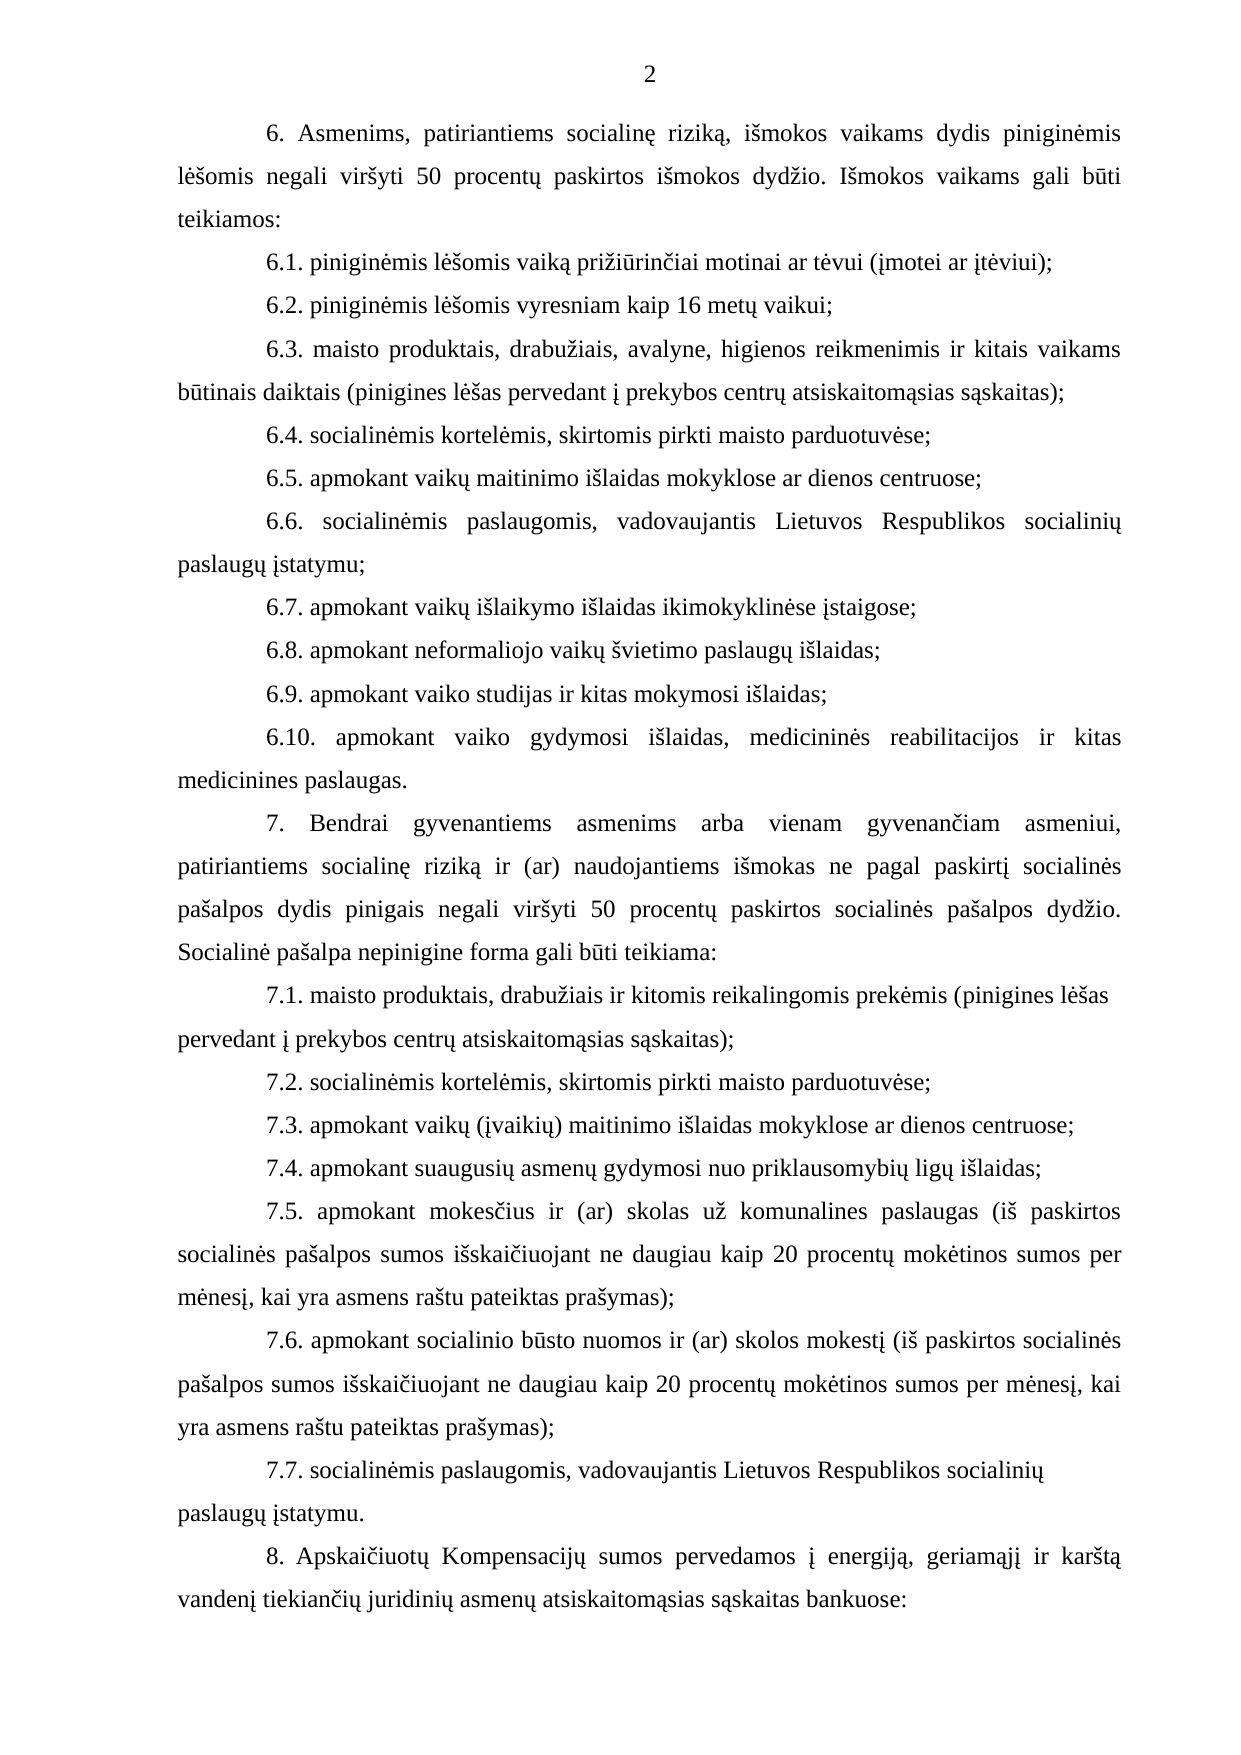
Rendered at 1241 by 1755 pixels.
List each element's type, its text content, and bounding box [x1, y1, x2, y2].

text 7. Bendrai gyvenantiems asmenims arba vienam gyvenančiam asmeniui, patiriantiems socialinę riziką ir (ar) naudojantiems išmokas ne pagal paskirtį socialinės pašalpos dydis pinigais negali viršyti 50 procentų paskirtos socialinės pašalpos dydžio. Socialinė pašalpa nepinigine forma gali būti teikiama: [177, 808, 1122, 966]
text 8. Apskaičiuotų Kompensacijų sumos pervedamos į energiją, geriamąjį ir karštą vandenį tiekiančių juridinių asmenų atsiskaitomąsias sąskaitas bankuose: [177, 1541, 1122, 1613]
text 6.1. piniginėmis lėšomis vaiką prižiūrinčiai motinai ar tėvui (įmotei ar įtėviui); [177, 247, 1122, 276]
text 7.1. maisto produktais, drabužiais ir kitomis reikalingomis prekėmis (pinigines lėšas pervedant į prekybos centrų atsiskaitomąsias sąskaitas); [177, 981, 1122, 1052]
text 6.3. maisto produktais, drabužiais, avalyne, higienos reikmenimis ir kitais vaikams būtinais daiktais (pinigines lėšas pervedant į prekybos centrų atsiskaitomąsias sąskaitas); [177, 334, 1122, 406]
text 6.6. socialinėmis paslaugomis, vadovaujantis Lietuvos Respublikos socialinių paslaugų įstatymu; [177, 506, 1122, 578]
text 6.8. apmokant neformaliojo vaikų švietimo paslaugų išlaidas; [177, 636, 1122, 664]
text 7.3. apmokant vaikų (įvaikių) maitinimo išlaidas mokyklose ar dienos centruose; [177, 1110, 1122, 1139]
text 6.2. piniginėmis lėšomis vyresniam kaip 16 metų vaikui; [177, 291, 1122, 319]
text 7.2. socialinėmis kortelėmis, skirtomis pirkti maisto parduotuvėse; [177, 1067, 1122, 1096]
text 7.7. socialinėmis paslaugomis, vadovaujantis Lietuvos Respublikos socialinių paslaugų įstatymu. [177, 1455, 1122, 1527]
text 6.9. apmokant vaiko studijas ir kitas mokymosi išlaidas; [177, 679, 1122, 707]
text 7.5. apmokant mokesčius ir (ar) skolas už komunalines paslaugas (iš paskirtos socialinės pašalpos sumos išskaičiuojant ne daugiau kaip 20 procentų mokėtinos sumos per mėnesį, kai yra asmens raštu pateiktas prašymas); [177, 1196, 1122, 1311]
text 6.7. apmokant vaikų išlaikymo išlaidas ikimokyklinėse įstaigose; [177, 592, 1122, 621]
text 6.5. apmokant vaikų maitinimo išlaidas mokyklose ar dienos centruose; [177, 463, 1122, 492]
text 6.10. apmokant vaiko gydymosi išlaidas, medicininės reabilitacijos ir kitas medicinines paslaugas. [177, 722, 1122, 794]
text 6. Asmenims, patiriantiems socialinę riziką, išmokos vaikams dydis piniginėmis lėšomis negali viršyti 50 procentų paskirtos išmokos dydžio. Išmokos vaikams gali būti teikiamos: [177, 118, 1122, 233]
text 6.4. socialinėmis kortelėmis, skirtomis pirkti maisto parduotuvėse; [177, 420, 1122, 449]
text 7.6. apmokant socialinio būsto nuomos ir (ar) skolos mokestį (iš paskirtos socialinės pašalpos sumos išskaičiuojant ne daugiau kaip 20 procentų mokėtinos sumos per mėnesį, kai yra asmens raštu pateiktas prašymas); [177, 1326, 1122, 1441]
text 7.4. apmokant suaugusių asmenų gydymosi nuo priklausomybių ligų išlaidas; [177, 1153, 1122, 1182]
